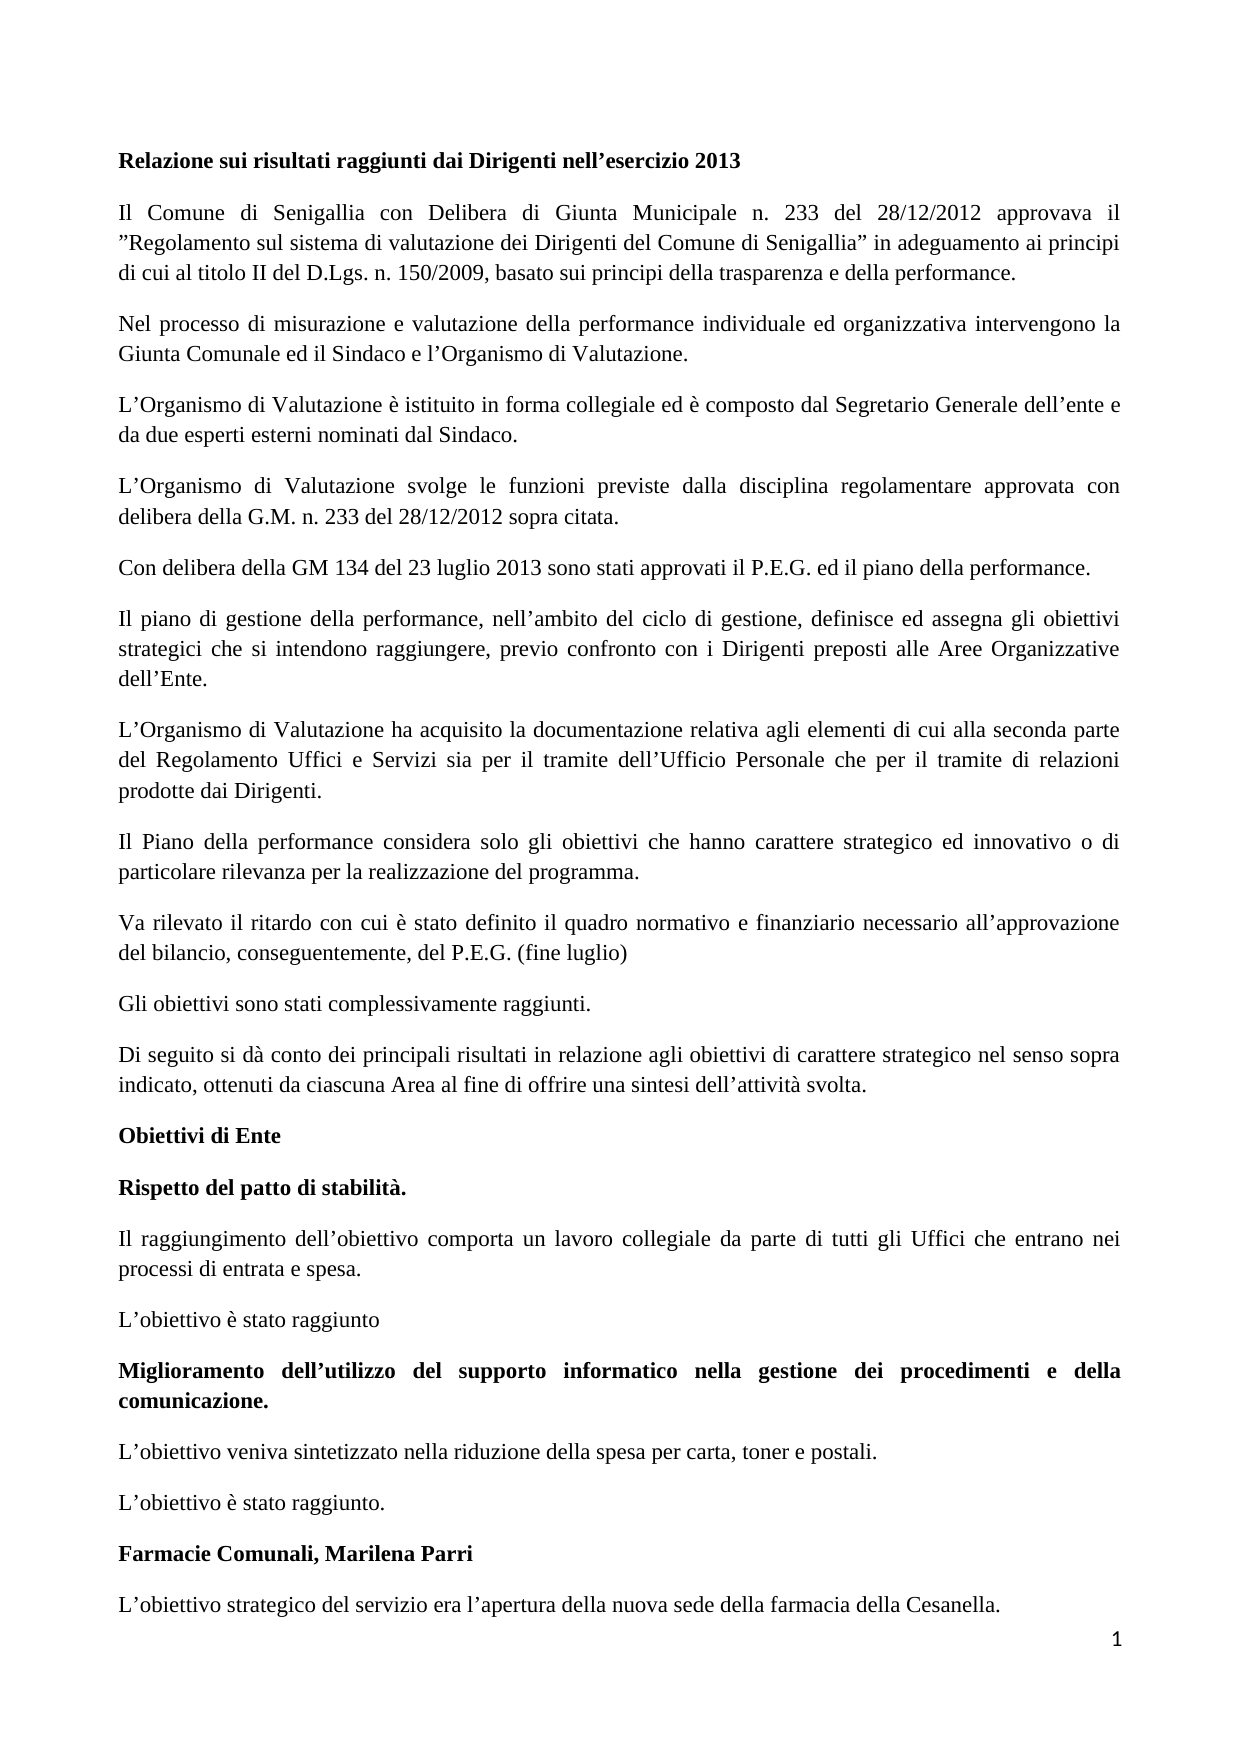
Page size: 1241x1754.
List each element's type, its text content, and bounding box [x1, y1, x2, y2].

text L’Organismo di Valutazione ha acquisito la documentazione relativa agli elementi di cui alla seconda parte del Regolamento Uffici e Servizi sia per il tramite dell’Ufficio Personale che per il tramite di relazioni prodotte dai Dirigenti. [118, 716, 1122, 803]
text L’obiettivo è stato raggiunto. [118, 1489, 1122, 1516]
text Rispetto del patto di stabilità. [118, 1174, 1122, 1200]
text L’obiettivo strategico del servizio era l’apertura della nuova sede della farmacia della Cesanella. [118, 1591, 1122, 1618]
text Il piano di gestione della performance, nell’ambito del ciclo di gestione, definisce ed assegna gli obiettivi strategici che si intendono raggiungere, previo confronto con i Dirigenti preposti alle Aree Organizzative dell’Ente. [118, 605, 1122, 692]
text Obiettivi di Ente [118, 1123, 1122, 1149]
text Va rilevato il ritardo con cui è stato definito il quadro normativo e finanziario necessario all’approvazione del bilancio, conseguentemente, del P.E.G. (fine luglio) [118, 909, 1122, 966]
text Gli obiettivi sono stati complessivamente raggiunti. [118, 990, 1122, 1017]
text Farmacie Comunali, Marilena Parri [118, 1540, 1122, 1567]
text L’obiettivo è stato raggiunto [118, 1306, 1122, 1332]
text Miglioramento dell’utilizzo del supporto informatico nella gestione dei procedimenti e della comunicazione. [118, 1357, 1122, 1413]
text Il raggiungimento dell’obiettivo comporta un lavoro collegiale da parte di tutti gli Uffici che entrano nei processi di entrata e spesa. [118, 1225, 1122, 1281]
text L’Organismo di Valutazione è istituito in forma collegiale ed è composto dal Segretario Generale dell’ente e da due esperti esterni nominati dal Sindaco. [118, 391, 1122, 448]
text L’obiettivo veniva sintetizzato nella riduzione della spesa per carta, toner e postali. [118, 1438, 1122, 1464]
text L’Organismo di Valutazione svolge le funzioni previste dalla disciplina regolamentare approvata con delibera della G.M. n. 233 del 28/12/2012 sopra citata. [118, 473, 1122, 529]
text Il Piano della performance considera solo gli obiettivi che hanno carattere strategico ed innovativo o di particolare rilevanza per la realizzazione del programma. [118, 828, 1122, 884]
text Relazione sui risultati raggiunti dai Dirigenti nell’esercizio 2013 [118, 148, 1122, 174]
text Nel processo di misurazione e valutazione della performance individuale ed organizzativa intervengono la Giunta Comunale ed il Sindaco e l’Organismo di Valutazione. [118, 310, 1122, 367]
text Il Comune di Senigallia con Delibera di Giunta Municipale n. 233 del 28/12/2012 approvava il ”Regolamento sul sistema di valutazione dei Dirigenti del Comune di Senigallia” in adeguamento ai principi di cui al titolo II del D.Lgs. n. 150/2009, basato sui principi della trasparenza e della performance. [118, 199, 1122, 285]
text Con delibera della GM 134 del 23 luglio 2013 sono stati approvati il P.E.G. ed il piano della performance. [118, 554, 1122, 580]
text Di seguito si dà conto dei principali risultati in relazione agli obiettivi di carattere strategico nel senso sopra indicato, ottenuti da ciascuna Area al fine di offrire una sintesi dell’attività svolta. [118, 1041, 1122, 1098]
